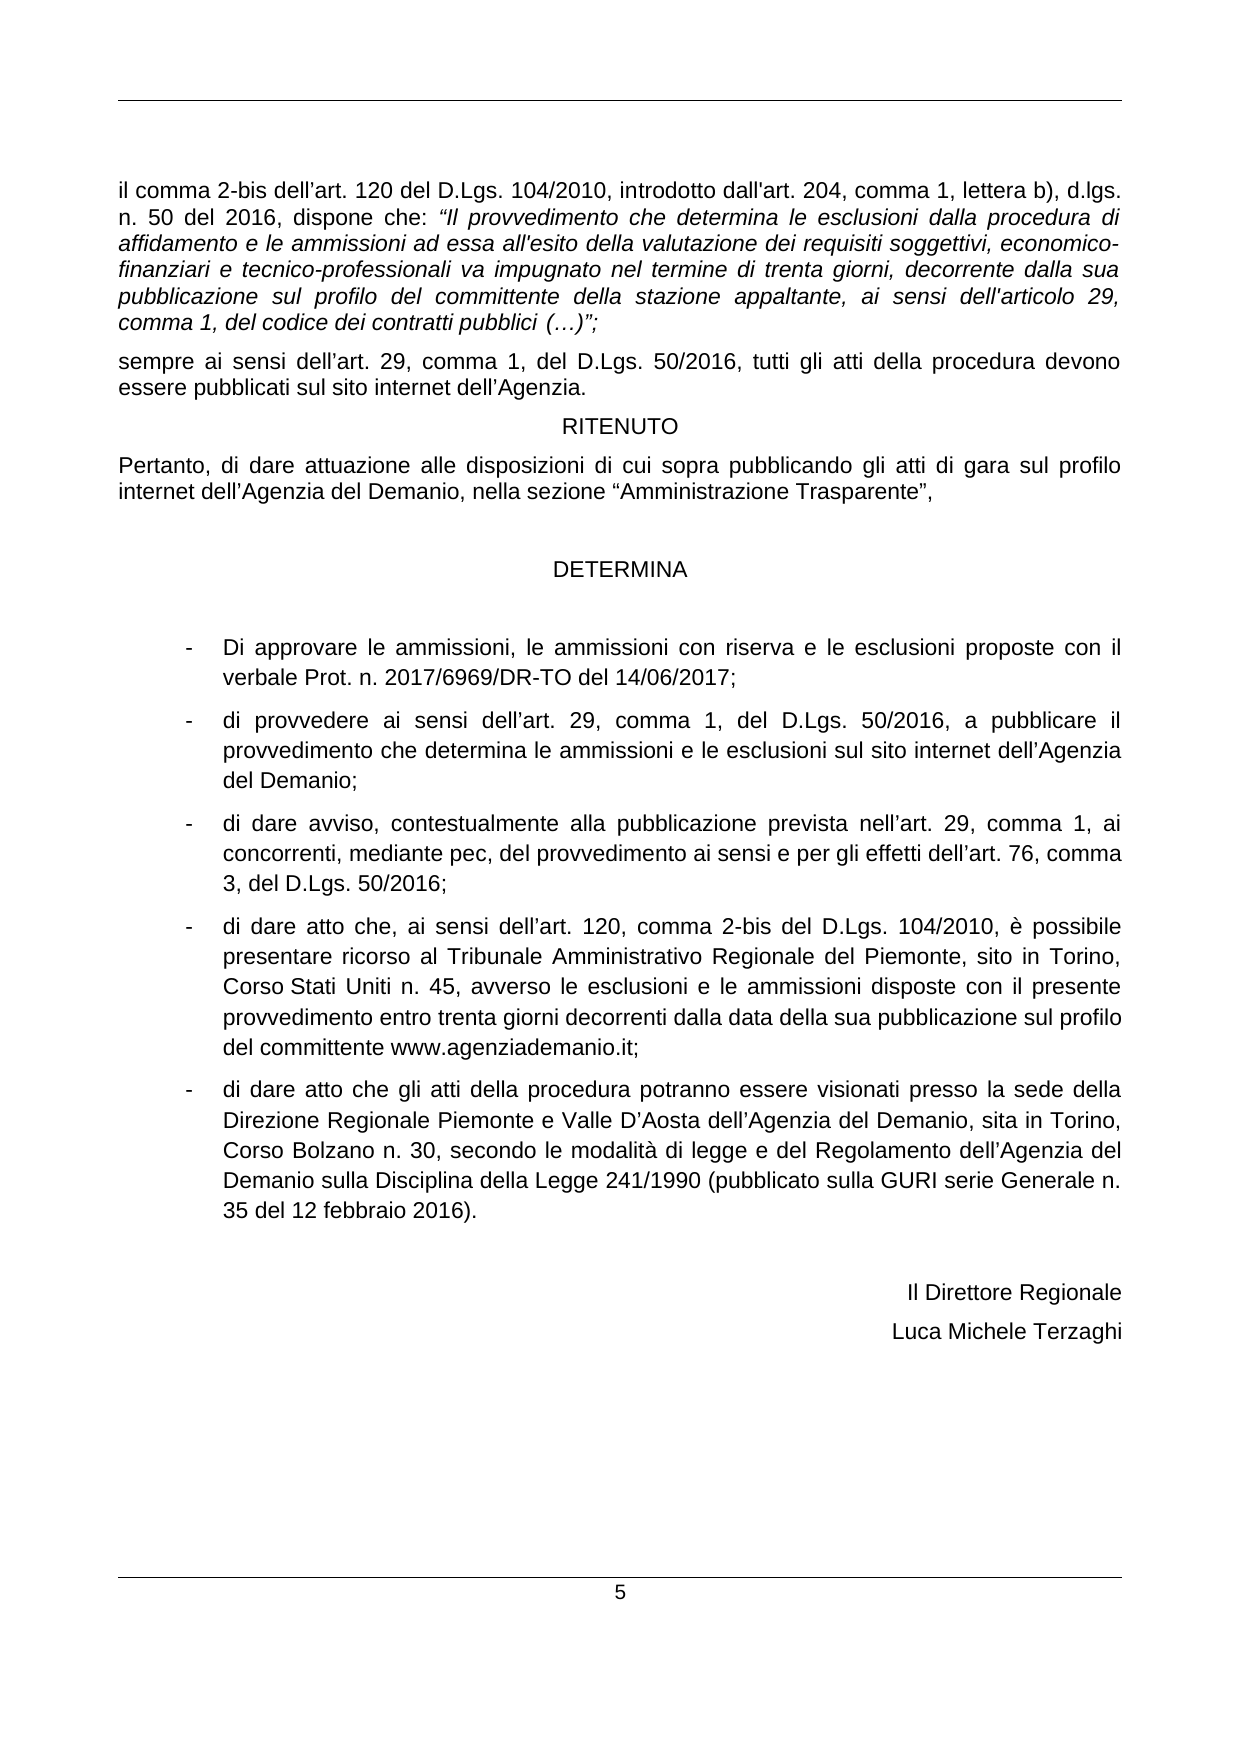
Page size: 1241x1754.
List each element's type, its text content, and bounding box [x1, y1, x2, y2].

text Luca Michele Terzaghi [118, 1318, 1122, 1344]
list di provvedere ai sensi dell’art. 29, comma 1, del D.Lgs. 50/2016, a pubblicare il provvedimento che determina le ammissioni e le esclusioni sul sito internet dell’Agenzia del Demanio; [185, 707, 1122, 793]
list di dare avviso, contestualmente alla pubblicazione prevista nell’art. 29, comma 1, ai concorrenti, mediante pec, del provvedimento ai sensi e per gli effetti dell’art. 76, comma 3, del D.Lgs. 50/2016; [185, 810, 1122, 896]
list di dare atto che, ai sensi dell’art. 120, comma 2-bis del D.Lgs. 104/2010, è possibile presentare ricorso al Tribunale Amministrativo Regionale del Piemonte, sito in Torino, Corso Stati Uniti n. 45, avverso le esclusioni e le ammissioni disposte con il presente provvedimento entro trenta giorni decorrenti dalla data della sua pubblicazione sul profilo del committente www.agenziademanio.it; [185, 913, 1122, 1060]
list Di approvare le ammissioni, le ammissioni con riserva e le esclusioni proposte con il verbale Prot. n. 2017/6969/DR-TO del 14/06/2017; [185, 634, 1122, 690]
text DETERMINA [118, 556, 1122, 582]
text Pertanto, di dare attuazione alle disposizioni di cui sopra pubblicando gli atti di gara sul profilo internet dell’Agenzia del Demanio, nella sezione “Amministrazione Trasparente”, [118, 452, 1122, 504]
list di dare atto che gli atti della procedura potranno essere visionati presso la sede della Direzione Regionale Piemonte e Valle D’Aosta dell’Agenzia del Demanio, sita in Torino, Corso Bolzano n. 30, secondo le modalità di legge e del Regolamento dell’Agenzia del Demanio sulla Disciplina della Legge 241/1990 (pubblicato sulla GURI serie Generale n. 35 del 12 febbraio 2016). [185, 1076, 1122, 1223]
text Il Direttore Regionale [118, 1279, 1122, 1305]
text RITENUTO [118, 413, 1122, 439]
text sempre ai sensi dell’art. 29, comma 1, del D.Lgs. 50/2016, tutti gli atti della procedura devono essere pubblicati sul sito internet dell’Agenzia. [118, 348, 1122, 401]
text il comma 2-bis dell’art. 120 del D.Lgs. 104/2010, introdotto dall'art. 204, comma 1, lettera b), d.lgs. n. 50 del 2016, dispone che: “Il provvedimento che determina le esclusioni dalla procedura di affidamento e le ammissioni ad essa all'esito della valutazione dei requisiti soggettivi, economico-finanziari e tecnico-professionali va impugnato nel termine di trenta giorni, decorrente dalla sua pubblicazione sul profilo del committente della stazione appaltante, ai sensi dell'articolo 29, comma 1, del codice dei contratti pubblici (…)”; [118, 177, 1122, 335]
